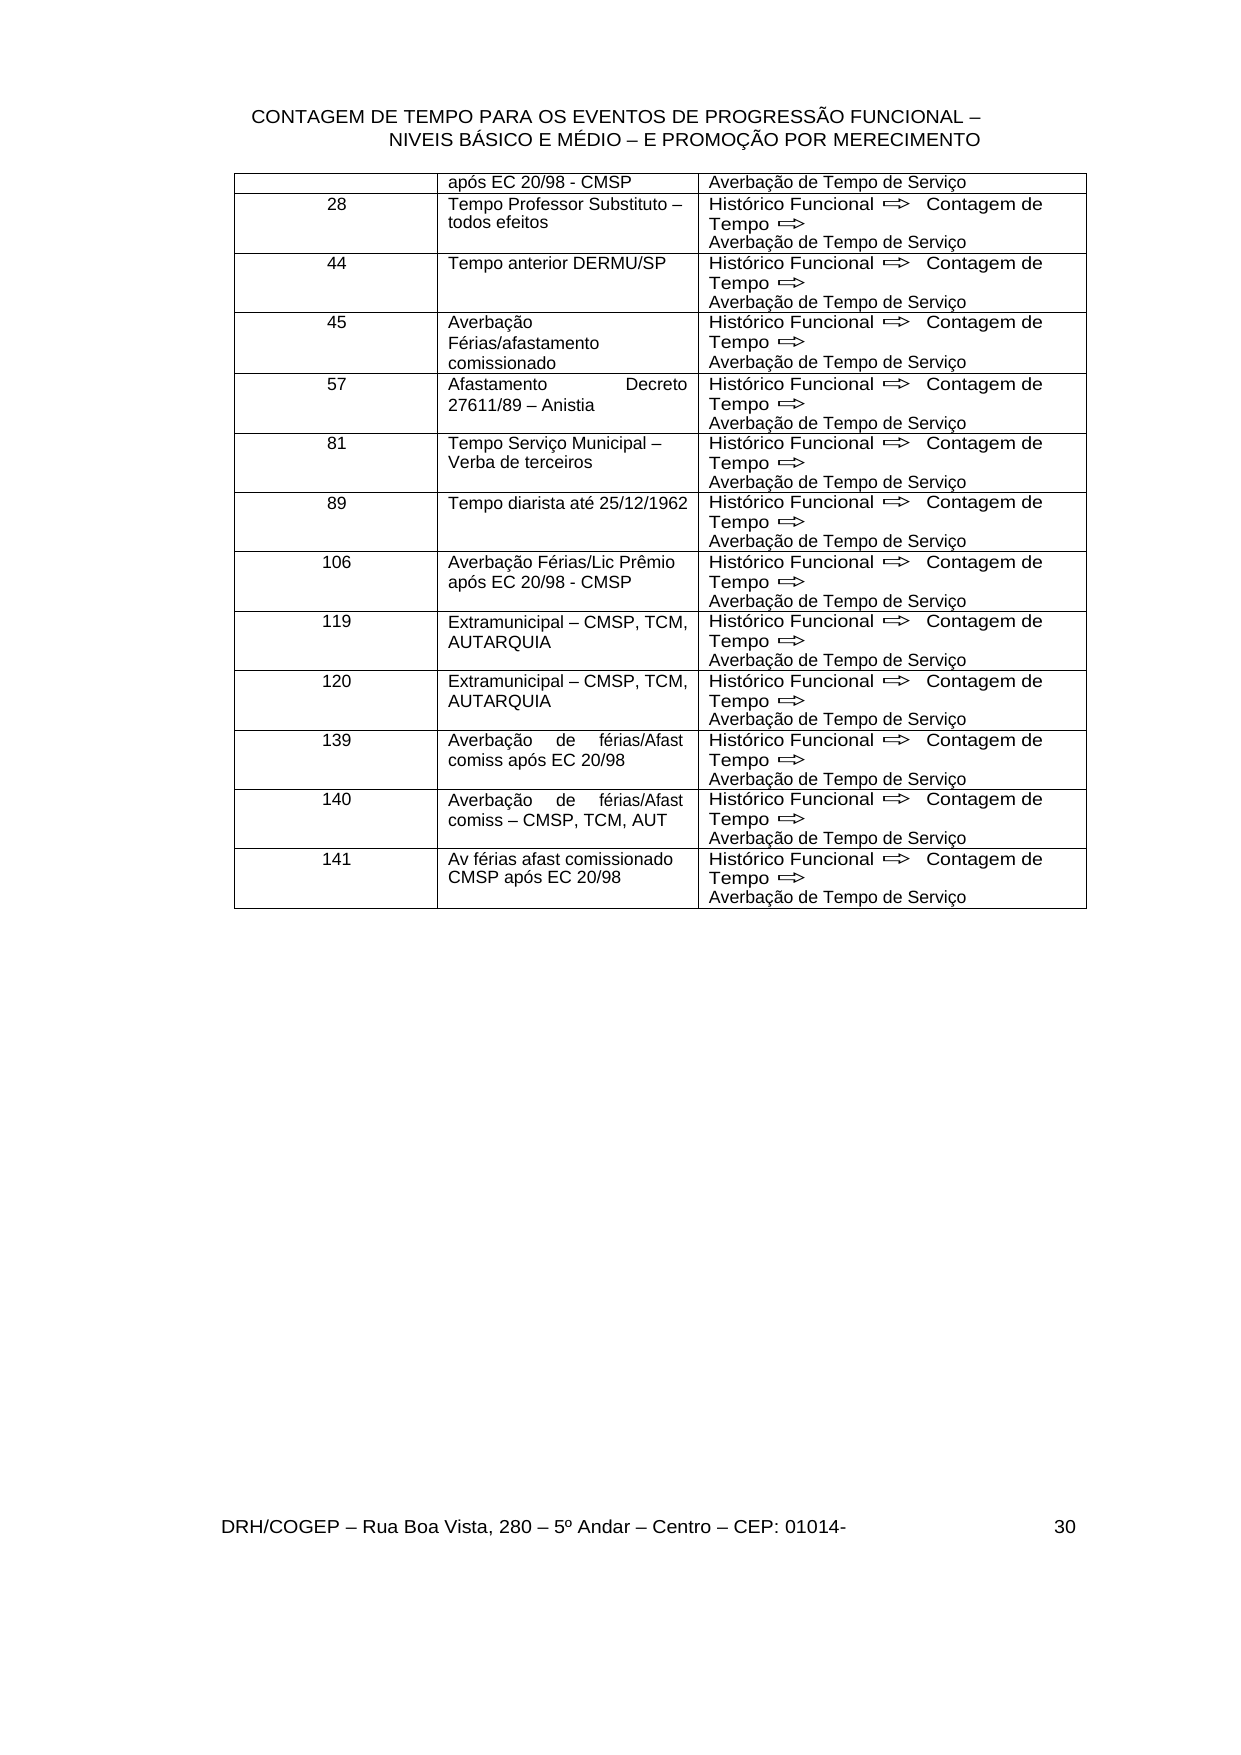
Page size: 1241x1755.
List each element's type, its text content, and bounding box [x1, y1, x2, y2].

table_cell Extramunicipal – CMSP, TCM, AUTARQUIA [438, 612, 698, 670]
table_header [235, 174, 437, 193]
table_cell 106 [235, 552, 437, 611]
table_cell 120 [235, 671, 437, 729]
table_cell Histórico Funcional  Contagem de Tempo  Averbação de Tempo de Serviço [699, 731, 1086, 789]
table_cell Histórico Funcional  Contagem de Tempo  Averbação de Tempo de Serviço [699, 313, 1086, 373]
table_cell Averbação Férias/afastamento comissionado [438, 313, 698, 373]
table_cell Histórico Funcional  Contagem de Tempo  Averbação de Tempo de Serviço [699, 254, 1086, 312]
table_cell Averbação de férias/Afast comiss – CMSP, TCM, AUT [438, 790, 698, 848]
table_cell 44 [235, 254, 437, 312]
table_cell 140 [235, 790, 437, 848]
table_cell Averbação de férias/Afast comiss após EC 20/98 [438, 731, 698, 789]
table_cell Histórico Funcional  Contagem de Tempo  Averbação de Tempo de Serviço [699, 194, 1086, 252]
table_cell Averbação Férias/Lic Prêmio após EC 20/98 - CMSP [438, 552, 698, 611]
table_header após EC 20/98 - CMSP [438, 174, 698, 193]
table_cell 141 [235, 849, 437, 907]
table_cell 81 [235, 434, 437, 492]
table_cell 89 [235, 493, 437, 551]
table_header Averbação de Tempo de Serviço [699, 174, 1086, 193]
table_cell Histórico Funcional  Contagem de Tempo  Averbação de Tempo de Serviço [699, 849, 1086, 907]
table_cell 139 [235, 731, 437, 789]
table_cell Histórico Funcional  Contagem de Tempo  Averbação de Tempo de Serviço [699, 612, 1086, 670]
table_cell Histórico Funcional  Contagem de Tempo  Averbação de Tempo de Serviço [699, 374, 1086, 433]
table_cell Histórico Funcional  Contagem de Tempo  Averbação de Tempo de Serviço [699, 671, 1086, 729]
table_cell 57 [235, 374, 437, 433]
table_cell Tempo Professor Substituto – todos efeitos [438, 194, 698, 252]
table_cell Tempo Serviço Municipal – Verba de terceiros [438, 434, 698, 492]
table_cell Histórico Funcional  Contagem de Tempo  Averbação de Tempo de Serviço [699, 493, 1086, 551]
table_cell Histórico Funcional  Contagem de Tempo  Averbação de Tempo de Serviço [699, 790, 1086, 848]
table_cell Extramunicipal – CMSP, TCM, AUTARQUIA [438, 671, 698, 729]
table_cell Histórico Funcional  Contagem de Tempo  Averbação de Tempo de Serviço [699, 434, 1086, 492]
table_cell 119 [235, 612, 437, 670]
table_cell 28 [235, 194, 437, 252]
table_cell Av férias afast comissionado CMSP após EC 20/98 [438, 849, 698, 907]
table_cell Histórico Funcional  Contagem de Tempo  Averbação de Tempo de Serviço [699, 552, 1086, 611]
table_cell Afastamento Decreto 27611/89 – Anistia [438, 374, 698, 433]
table_cell 45 [235, 313, 437, 373]
table_cell Tempo anterior DERMU/SP [438, 254, 698, 312]
table_cell Tempo diarista até 25/12/1962 [438, 493, 698, 551]
